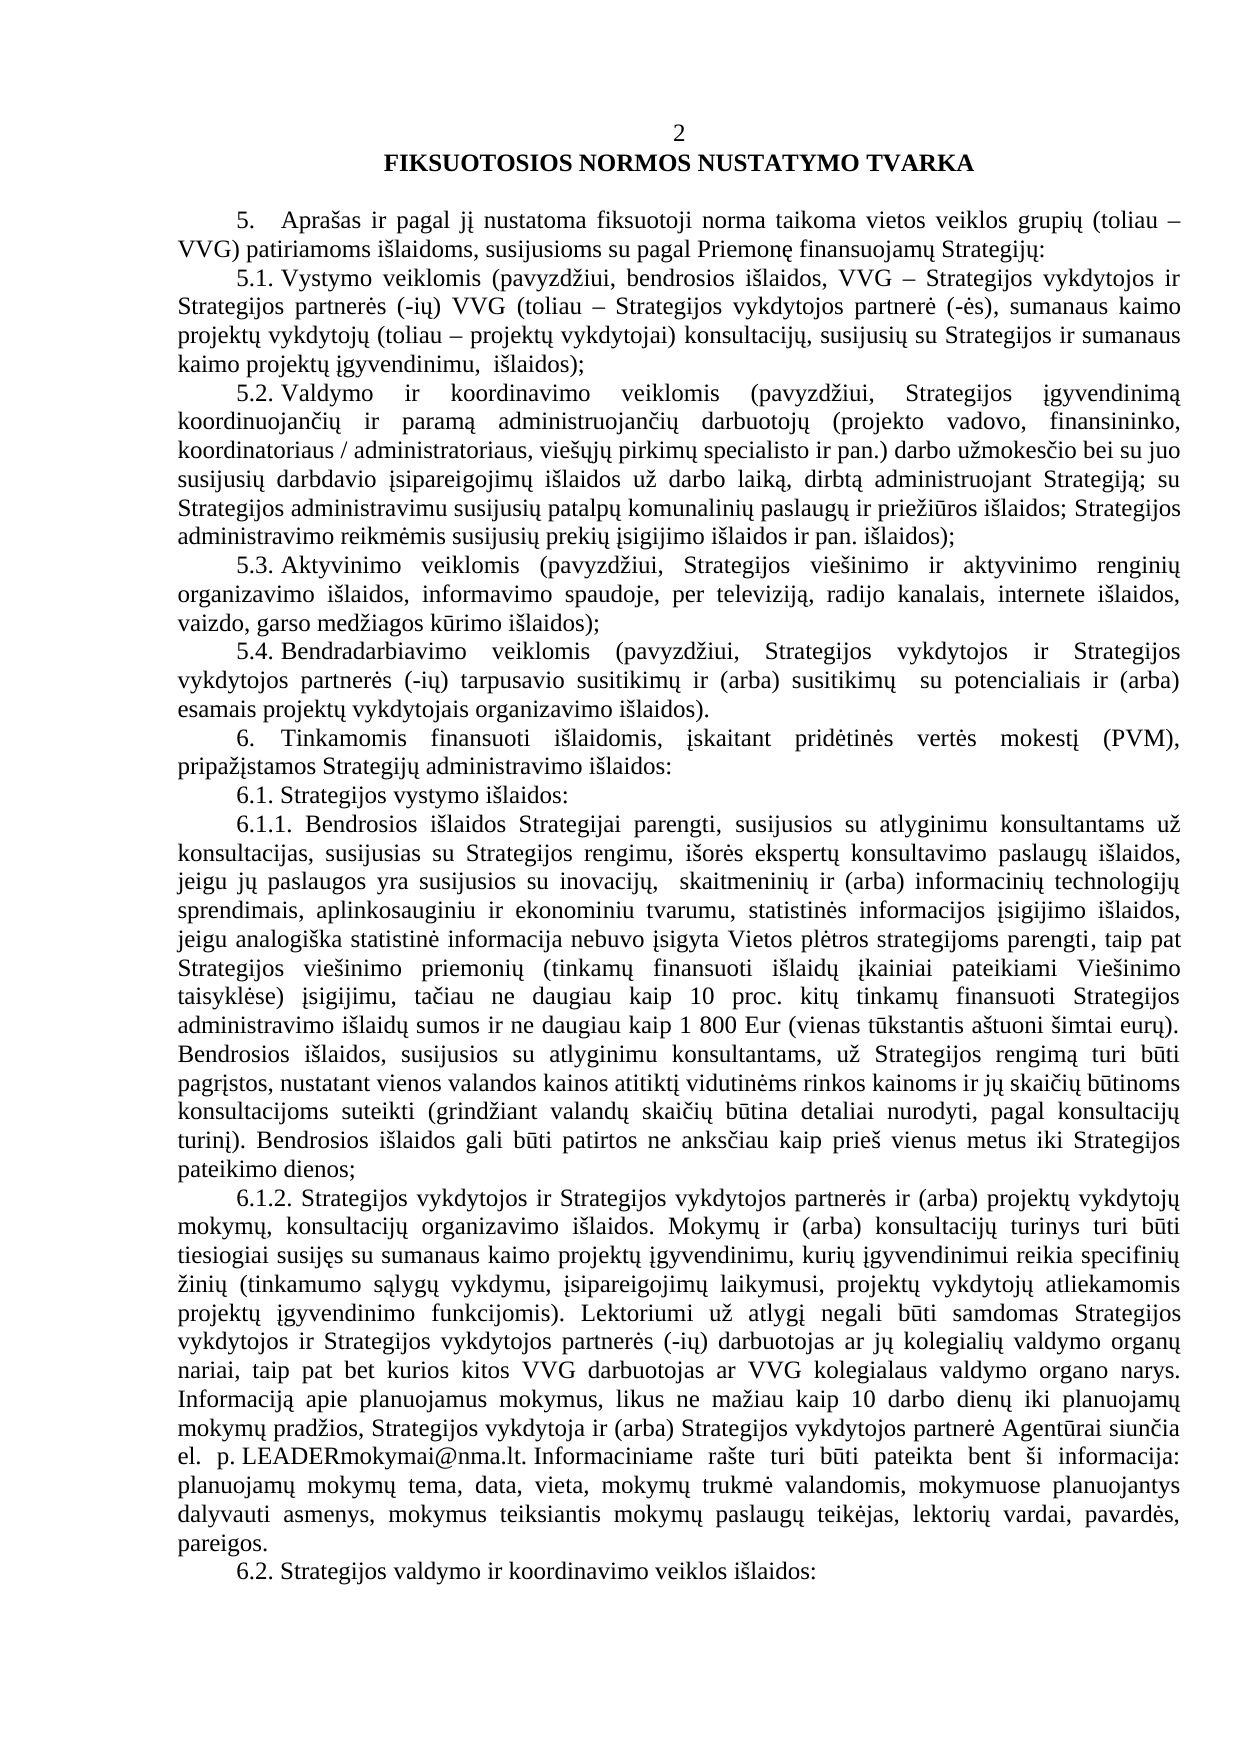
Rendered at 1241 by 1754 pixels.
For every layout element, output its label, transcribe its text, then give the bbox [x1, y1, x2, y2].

text 6.1. Strategijos vystymo išlaidos: [177, 780, 1181, 809]
text 6. Tinkamomis finansuoti išlaidomis, įskaitant pridėtinės vertės mokestį (PVM), pripažįstamos Strategijų administravimo išlaidos: [177, 723, 1181, 780]
text 6.2. Strategijos valdymo ir koordinavimo veiklos išlaidos: [177, 1556, 1181, 1585]
text 5. Aprašas ir pagal jį nustatoma fiksuotoji norma taikoma vietos veiklos grupių (toliau – VVG) patiriamoms išlaidoms, susijusioms su pagal Priemonę finansuojamų Strategijų: [177, 205, 1181, 263]
text 5.2. Valdymo ir koordinavimo veiklomis (pavyzdžiui, Strategijos įgyvendinimą koordinuojančių ir paramą administruojančių darbuotojų (projekto vadovo, finansininko, koordinatoriaus / administratoriaus, viešųjų pirkimų specialisto ir pan.) darbo užmokesčio bei su juo susijusių darbdavio įsipareigojimų išlaidos už darbo laiką, dirbtą administruojant Strategiją; su Strategijos administravimu susijusių patalpų komunalinių paslaugų ir priežiūros išlaidos; Strategijos administravimo reikmėmis susijusių prekių įsigijimo išlaidos ir pan. išlaidos); [177, 378, 1181, 550]
text 5.3. Aktyvinimo veiklomis (pavyzdžiui, Strategijos viešinimo ir aktyvinimo renginių organizavimo išlaidos, informavimo spaudoje, per televiziją, radijo kanalais, internete išlaidos, vaizdo, garso medžiagos kūrimo išlaidos); [177, 550, 1181, 636]
text FIKSUOTOSIOS NORMOS NUSTATYMO TVARKA [177, 148, 1181, 176]
text 5.1. Vystymo veiklomis (pavyzdžiui, bendrosios išlaidos, VVG – Strategijos vykdytojos ir Strategijos partnerės (-ių) VVG (toliau – Strategijos vykdytojos partnerė (-ės), sumanaus kaimo projektų vykdytojų (toliau – projektų vykdytojai) konsultacijų, susijusių su Strategijos ir sumanaus kaimo projektų įgyvendinimu, išlaidos); [177, 263, 1181, 378]
text 6.1.2. Strategijos vykdytojos ir Strategijos vykdytojos partnerės ir (arba) projektų vykdytojų mokymų, konsultacijų organizavimo išlaidos. Mokymų ir (arba) konsultacijų turinys turi būti tiesiogiai susijęs su sumanaus kaimo projektų įgyvendinimu, kurių įgyvendinimui reikia specifinių žinių (tinkamumo sąlygų vykdymu, įsipareigojimų laikymusi, projektų vykdytojų atliekamomis projektų įgyvendinimo funkcijomis). Lektoriumi už atlygį negali būti samdomas Strategijos vykdytojos ir Strategijos vykdytojos partnerės (-ių) darbuotojas ar jų kolegialių valdymo organų nariai, taip pat bet kurios kitos VVG darbuotojas ar VVG kolegialaus valdymo organo narys. Informaciją apie planuojamus mokymus, likus ne mažiau kaip 10 darbo dienų iki planuojamų mokymų pradžios, Strategijos vykdytoja ir (arba) Strategijos vykdytojos partnerė Agentūrai siunčia el. p. LEADERmokymai@nma.lt. Informaciniame rašte turi būti pateikta bent ši informacija: planuojamų mokymų tema, data, vieta, mokymų trukmė valandomis, mokymuose planuojantys dalyvauti asmenys, mokymus teiksiantis mokymų paslaugų teikėjas, lektorių vardai, pavardės, pareigos. [177, 1183, 1181, 1556]
text 6.1.1. Bendrosios išlaidos Strategijai parengti, susijusios su atlyginimu konsultantams už konsultacijas, susijusias su Strategijos rengimu, išorės ekspertų konsultavimo paslaugų išlaidos, jeigu jų paslaugos yra susijusios su inovacijų, skaitmeninių ir (arba) informacinių technologijų sprendimais, aplinkosauginiu ir ekonominiu tvarumu, statistinės informacijos įsigijimo išlaidos, jeigu analogiška statistinė informacija nebuvo įsigyta Vietos plėtros strategijoms parengti, taip pat Strategijos viešinimo priemonių (tinkamų finansuoti išlaidų įkainiai pateikiami Viešinimo taisyklėse) įsigijimu, tačiau ne daugiau kaip 10 proc. kitų tinkamų finansuoti Strategijos administravimo išlaidų sumos ir ne daugiau kaip 1 800 Eur (vienas tūkstantis aštuoni šimtai eurų). Bendrosios išlaidos, susijusios su atlyginimu konsultantams, už Strategijos rengimą turi būti pagrįstos, nustatant vienos valandos kainos atitiktį vidutinėms rinkos kainoms ir jų skaičių būtinoms konsultacijoms suteikti (grindžiant valandų skaičių būtina detaliai nurodyti, pagal konsultacijų turinį). Bendrosios išlaidos gali būti patirtos ne anksčiau kaip prieš vienus metus iki Strategijos pateikimo dienos; [177, 809, 1181, 1183]
text 5.4. Bendradarbiavimo veiklomis (pavyzdžiui, Strategijos vykdytojos ir Strategijos vykdytojos partnerės (-ių) tarpusavio susitikimų ir (arba) susitikimų su potencialiais ir (arba) esamais projektų vykdytojais organizavimo išlaidos). [177, 636, 1181, 723]
